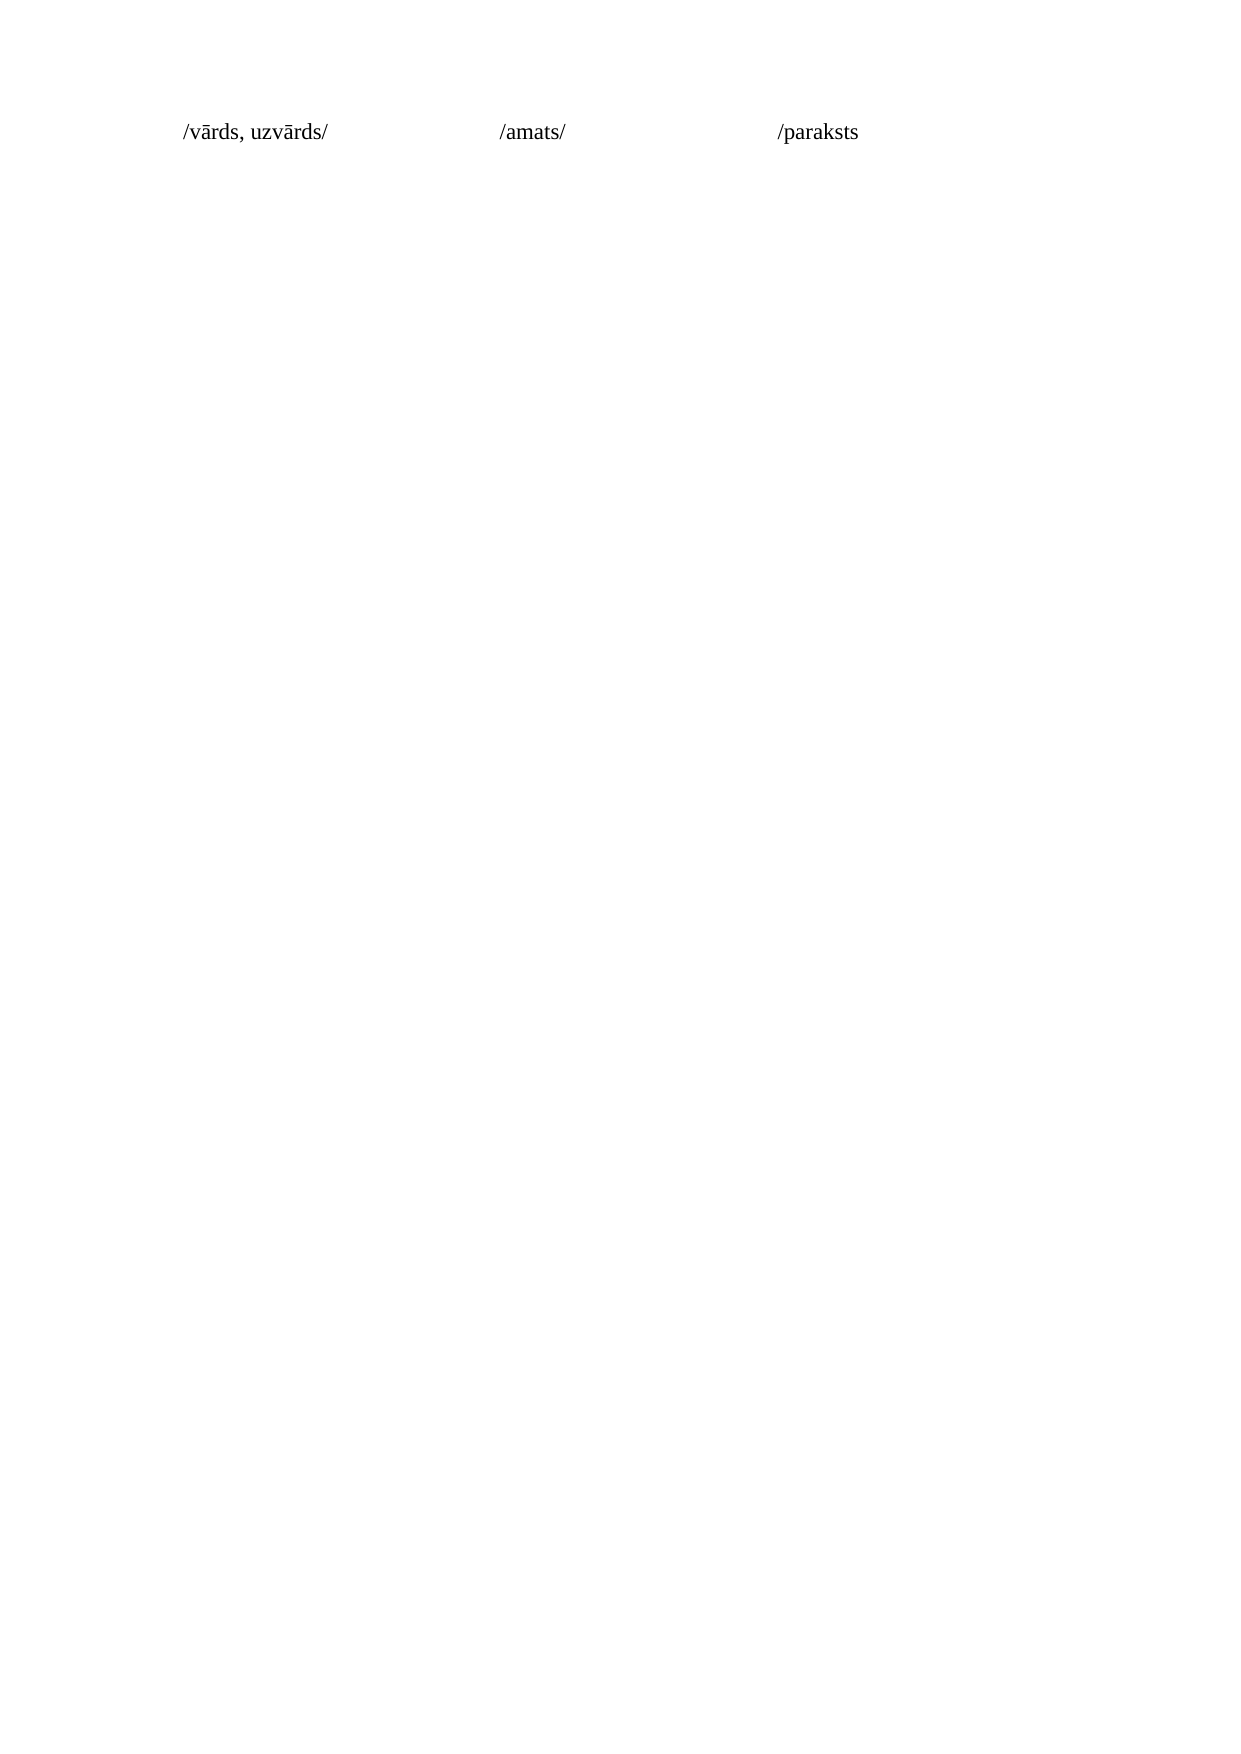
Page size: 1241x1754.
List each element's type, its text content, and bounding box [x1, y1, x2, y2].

text /vārds, uzvārds/ /amats/ /paraksts [177, 118, 1152, 144]
